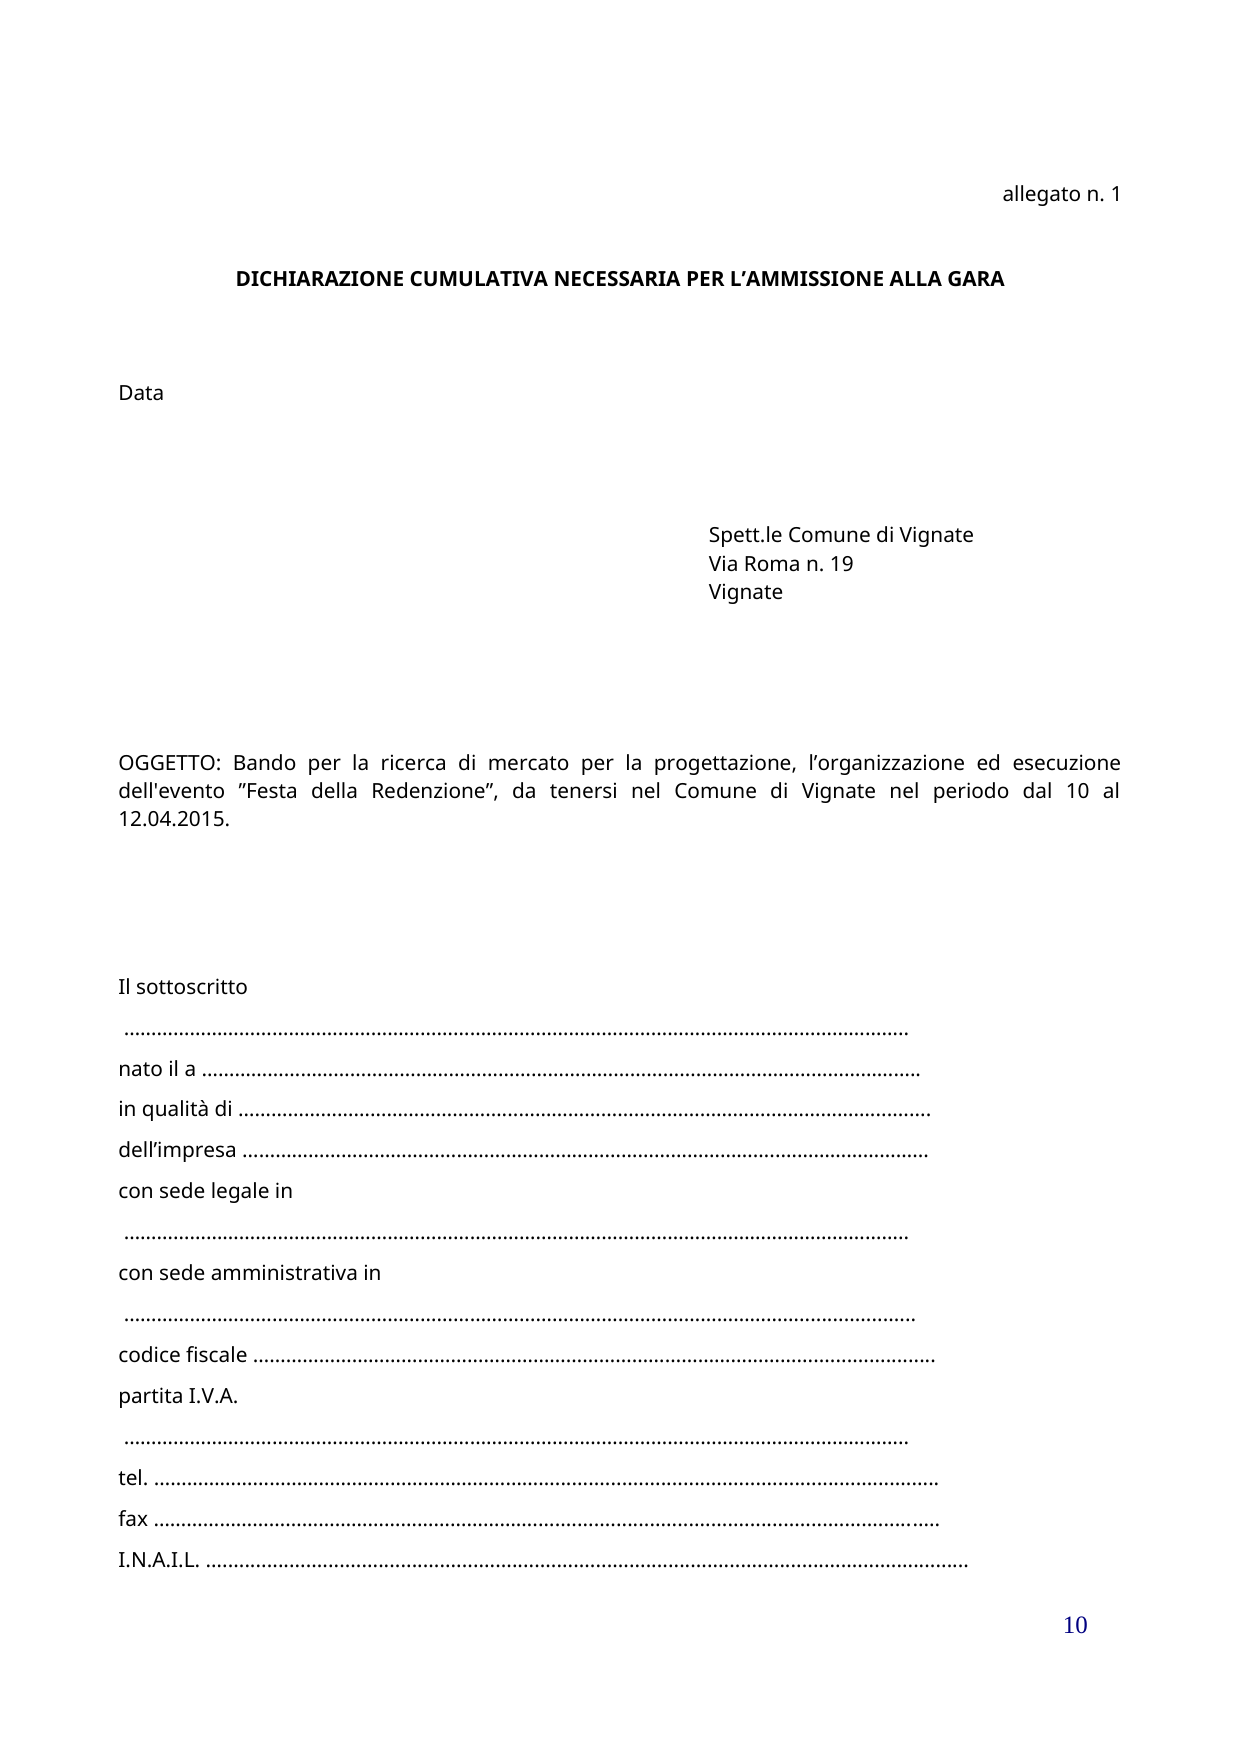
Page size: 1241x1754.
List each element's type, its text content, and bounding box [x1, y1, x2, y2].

text …………………………………………………………………………………………………………………………….. [118, 1217, 1122, 1246]
text …………………………………………………………………………………………………………………………….. [118, 1422, 1122, 1451]
text con sede amministrativa in [118, 1258, 1122, 1287]
text con sede legale in [118, 1176, 1122, 1205]
text Data [118, 378, 1122, 406]
text allegato n. 1 [561, 179, 1122, 207]
text Il sottoscritto [118, 972, 1122, 1000]
text in qualità di …………………………………………...……………………………………….………………........... [118, 1094, 1122, 1123]
text tel. ……………………………….………………………………..................................................................... [118, 1463, 1122, 1491]
text dell’impresa ……………………………………………………………………………………..……………………... [118, 1136, 1122, 1164]
text Via Roma n. 19 [118, 549, 1122, 577]
text ……………………………………………………………………………………………………………..................... [118, 1299, 1122, 1328]
text …………………………………………………………………………………………………………………………….. [118, 1013, 1122, 1041]
text nato il a ………………………………………………………………………………………………………………….. [118, 1054, 1122, 1082]
text I.N.A.I.L. …...................................................................................................................................... [118, 1545, 1122, 1573]
text partita I.V.A. [118, 1381, 1122, 1409]
text DICHIARAZIONE CUMULATIVA NECESSARIA PER L’AMMISSIONE ALLA GARA [118, 264, 1122, 293]
text codice fiscale ………………………………………………………………………………………......................... [118, 1340, 1122, 1369]
text OGGETTO: Bando per la ricerca di mercato per la progettazione, l’organizzazione ed esecuzione dell'evento ”Festa della Redenzione”, da tenersi nel Comune di Vignate nel periodo dal 10 al 12.04.2015. [118, 748, 1122, 833]
text fax …………………………………………………………….…..................................................................... [118, 1504, 1122, 1532]
text Vignate [118, 577, 1122, 606]
text Spett.le Comune di Vignate [118, 520, 1122, 549]
